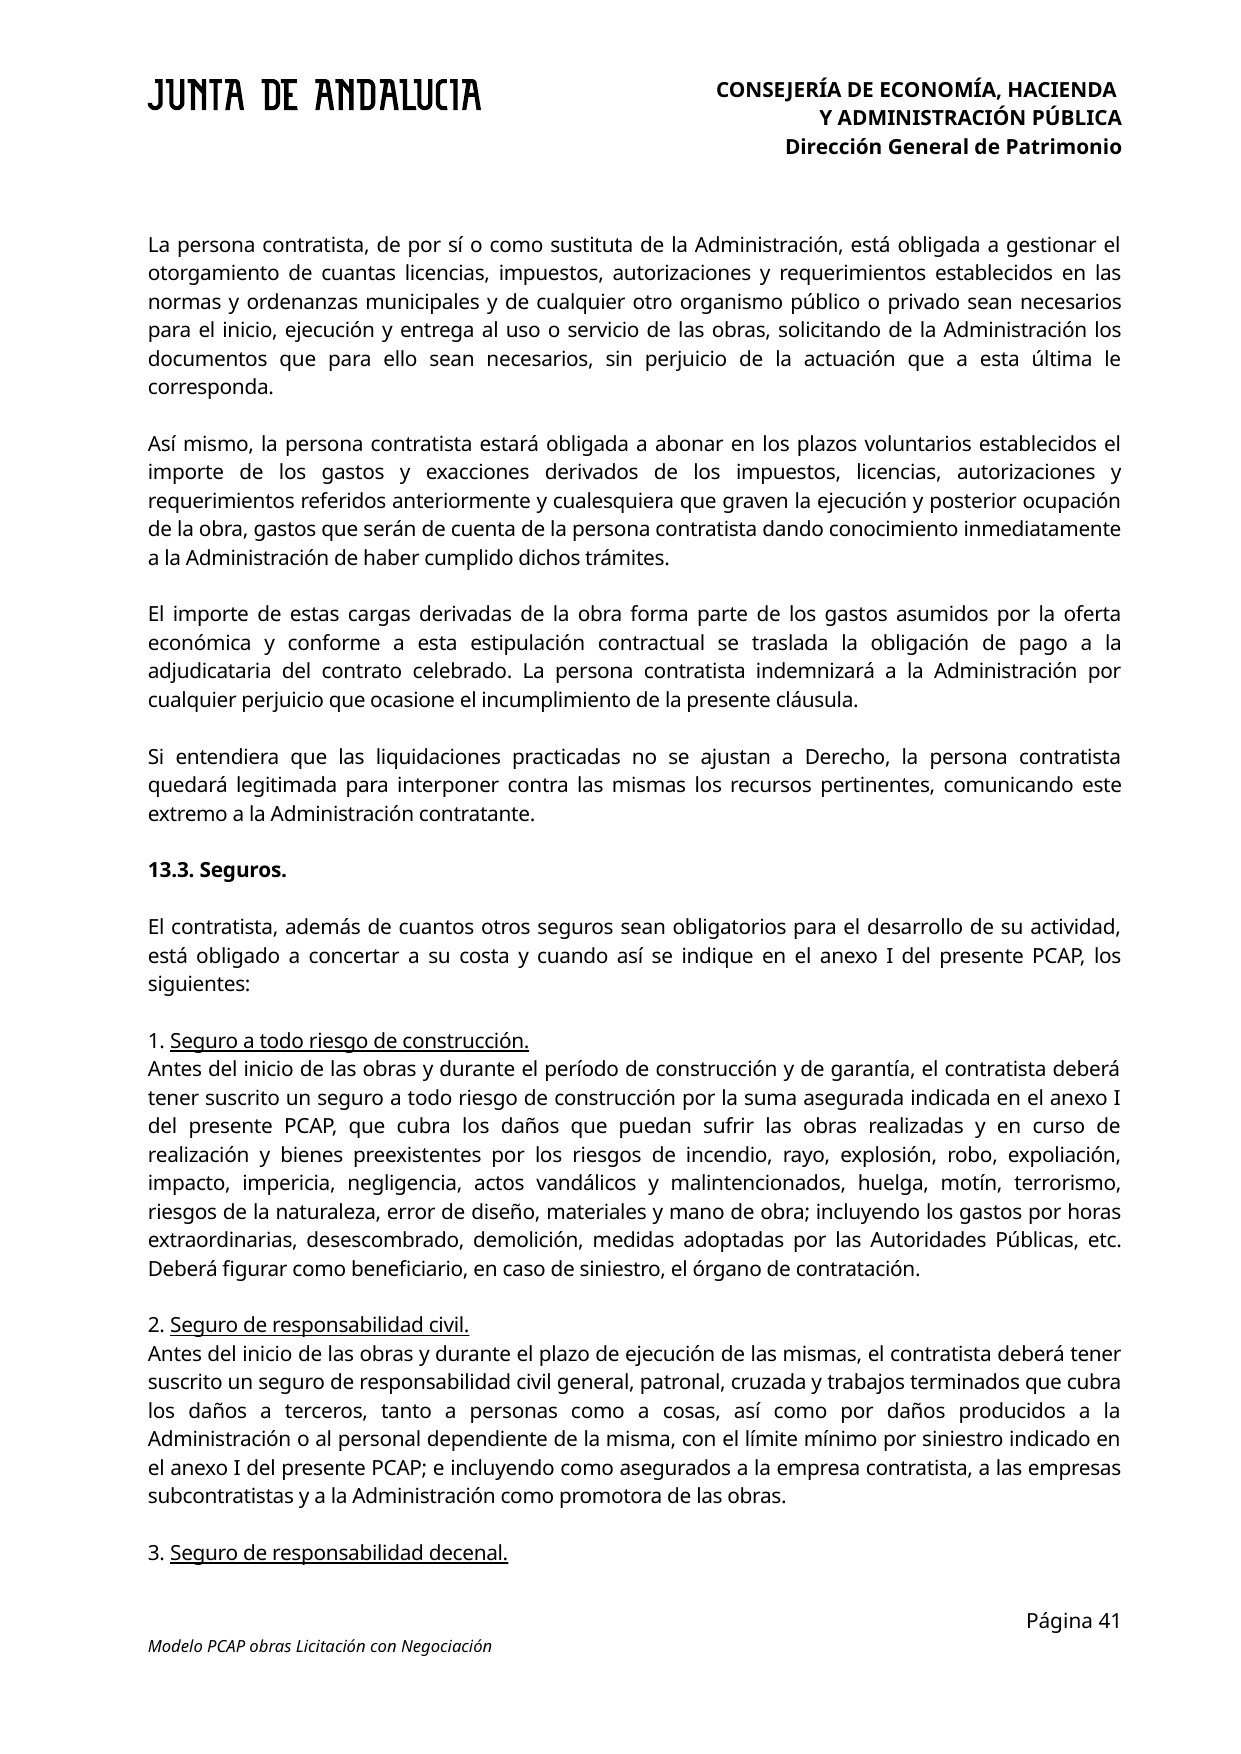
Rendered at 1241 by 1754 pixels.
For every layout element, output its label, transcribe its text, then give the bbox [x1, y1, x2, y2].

text El contratista, además de cuantos otros seguros sean obligatorios para el desarrollo de su actividad, está obligado a concertar a su costa y cuando así se indique en el anexo I del presente PCAP, los siguientes: [148, 912, 1122, 998]
text 13.3. Seguros. [148, 856, 1122, 884]
text Antes del inicio de las obras y durante el plazo de ejecución de las mismas, el contratista deberá tener suscrito un seguro de responsabilidad civil general, patronal, cruzada y trabajos terminados que cubra los daños a terceros, tanto a personas como a cosas, así como por daños producidos a la Administración o al personal dependiente de la misma, con el límite mínimo por siniestro indicado en el anexo I del presente PCAP; e incluyendo como asegurados a la empresa contratista, a las empresas subcontratistas y a la Administración como promotora de las obras. [148, 1339, 1122, 1509]
text El importe de estas cargas derivadas de la obra forma parte de los gastos asumidos por la oferta económica y conforme a esta estipulación contractual se traslada la obligación de pago a la adjudicataria del contrato celebrado. La persona contratista indemnizará a la Administración por cualquier perjuicio que ocasione el incumplimiento de la presente cláusula. [148, 599, 1122, 713]
text La persona contratista, de por sí o como sustituta de la Administración, está obligada a gestionar el otorgamiento de cuantas licencias, impuestos, autorizaciones y requerimientos establecidos en las normas y ordenanzas municipales y de cualquier otro organismo público o privado sean necesarios para el inicio, ejecución y entrega al uso o servicio de las obras, solicitando de la Administración los documentos que para ello sean necesarios, sin perjuicio de la actuación que a esta última le corresponda. [148, 230, 1122, 401]
text Antes del inicio de las obras y durante el período de construcción y de garantía, el contratista deberá tener suscrito un seguro a todo riesgo de construcción por la suma asegurada indicada en el anexo I del presente PCAP, que cubra los daños que puedan sufrir las obras realizadas y en curso de realización y bienes preexistentes por los riesgos de incendio, rayo, explosión, robo, expoliación, impacto, impericia, negligencia, actos vandálicos y malintencionados, huelga, motín, terrorismo, riesgos de la naturaleza, error de diseño, materiales y mano de obra; incluyendo los gastos por horas extraordinarias, desescombrado, demolición, medidas adoptadas por las Autoridades Públicas, etc. Deberá figurar como beneficiario, en caso de siniestro, el órgano de contratación. [148, 1054, 1122, 1282]
text Si entendiera que las liquidaciones practicadas no se ajustan a Derecho, la persona contratista quedará legitimada para interponer contra las mismas los recursos pertinentes, comunicando este extremo a la Administración contratante. [148, 742, 1122, 827]
text 2. Seguro de responsabilidad civil. [148, 1311, 1122, 1339]
text Así mismo, la persona contratista estará obligada a abonar en los plazos voluntarios establecidos el importe de los gastos y exacciones derivados de los impuestos, licencias, autorizaciones y requerimientos referidos anteriormente y cualesquiera que graven la ejecución y posterior ocupación de la obra, gastos que serán de cuenta de la persona contratista dando conocimiento inmediatamente a la Administración de haber cumplido dichos trámites. [148, 429, 1122, 571]
text 1. Seguro a todo riesgo de construcción. [148, 1026, 1122, 1054]
text 3. Seguro de responsabilidad decenal. [148, 1538, 1122, 1566]
